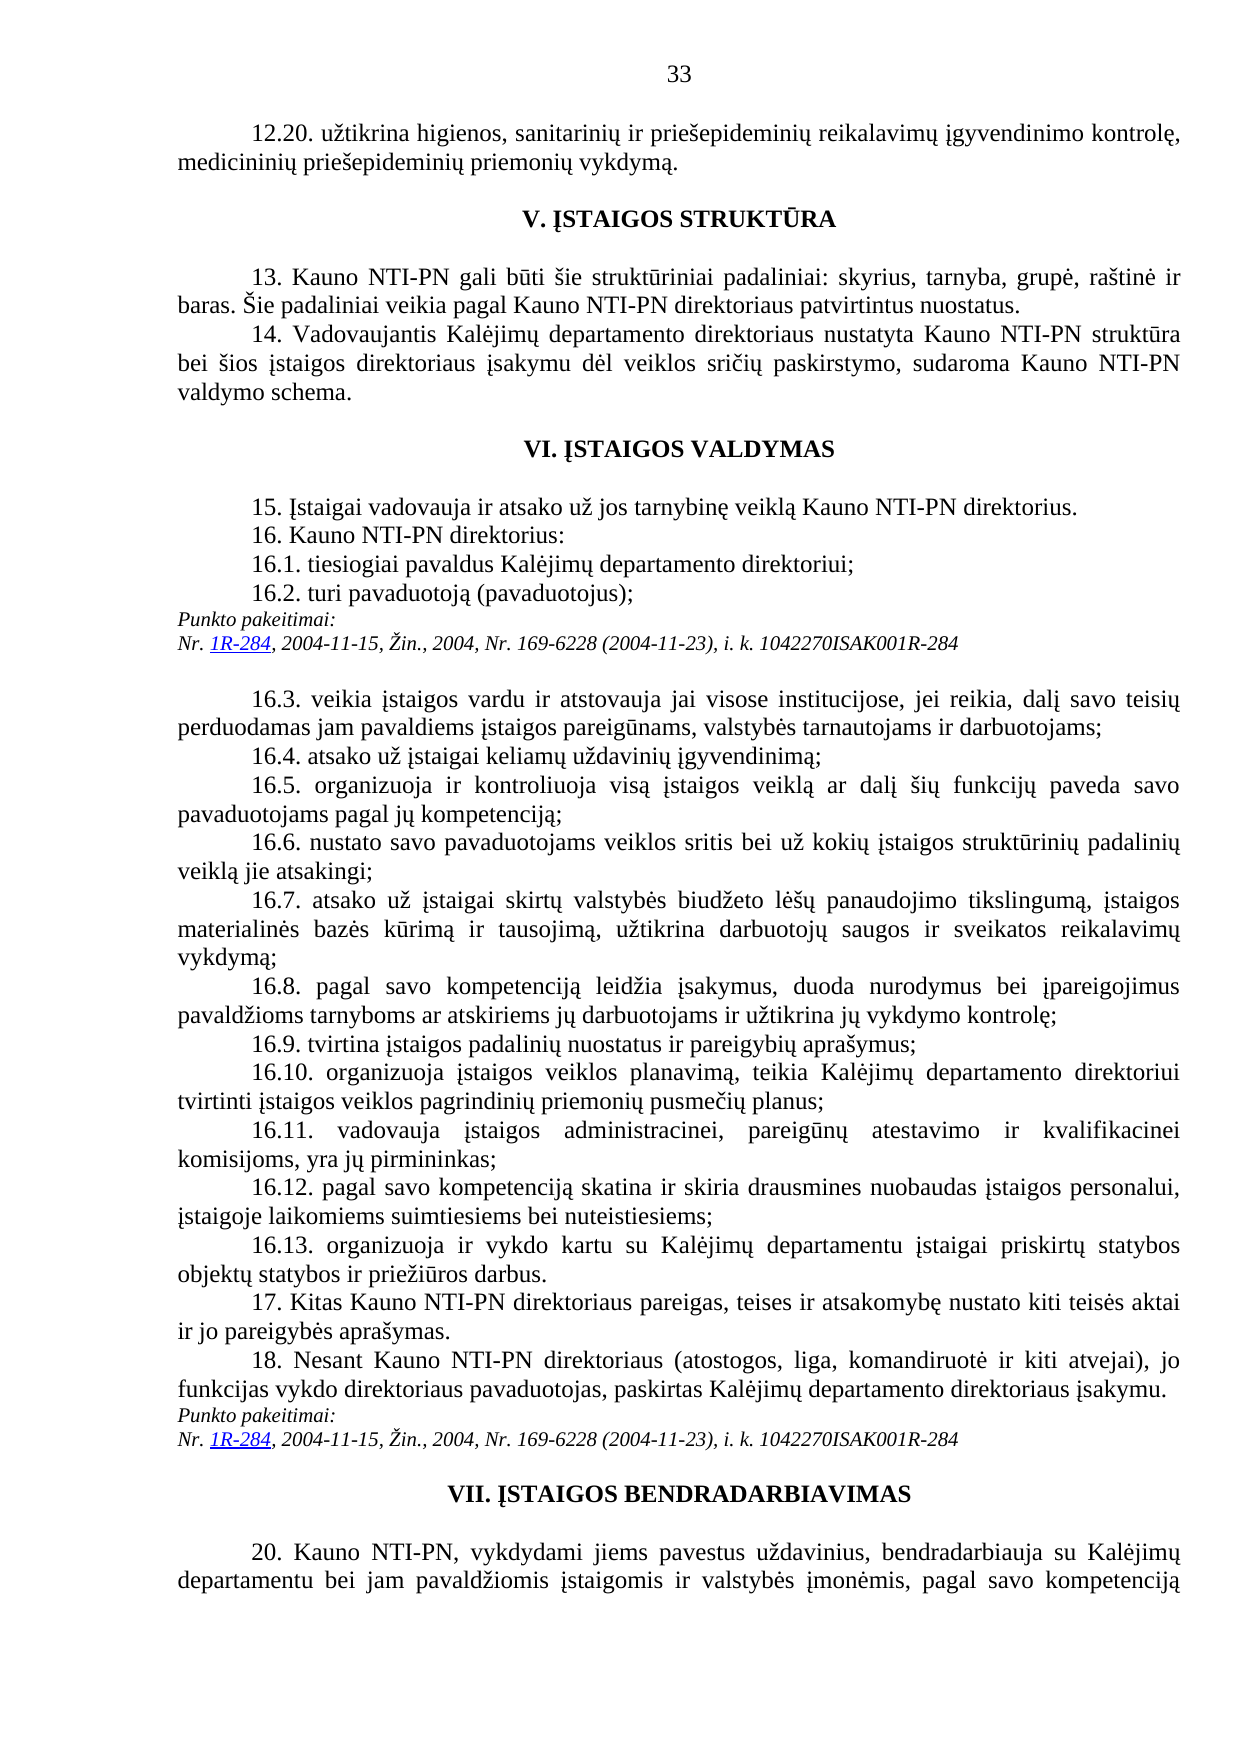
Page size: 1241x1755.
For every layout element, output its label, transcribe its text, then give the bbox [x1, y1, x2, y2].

text Punkto pakeitimai: [177, 1402, 1181, 1427]
text 16.7. atsako už įstaigai skirtų valstybės biudžeto lėšų panaudojimo tikslingumą, įstaigos materialinės bazės kūrimą ir tausojimą, užtikrina darbuotojų saugos ir sveikatos reikalavimų vykdymą; [177, 885, 1181, 971]
text 16.12. pagal savo kompetenciją skatina ir skiria drausmines nuobaudas įstaigos personalui, įstaigoje laikomiems suimtiesiems bei nuteistiesiems; [177, 1172, 1181, 1230]
text 16.8. pagal savo kompetenciją leidžia įsakymus, duoda nurodymus bei įpareigojimus pavaldžioms tarnyboms ar atskiriems jų darbuotojams ir užtikrina jų vykdymo kontrolę; [177, 971, 1181, 1029]
text 16.6. nustato savo pavaduotojams veiklos sritis bei už kokių įstaigos struktūrinių padalinių veiklą jie atsakingi; [177, 827, 1181, 885]
text 13. Kauno NTI-PN gali būti šie struktūriniai padaliniai: skyrius, tarnyba, grupė, raštinė ir baras. Šie padaliniai veikia pagal Kauno NTI-PN direktoriaus patvirtintus nuostatus. [177, 262, 1181, 319]
text Punkto pakeitimai: [177, 607, 1181, 631]
text 16.10. organizuoja įstaigos veiklos planavimą, teikia Kalėjimų departamento direktoriui tvirtinti įstaigos veiklos pagrindinių priemonių pusmečių planus; [177, 1057, 1181, 1115]
text Nr. 1R-284, 2004-11-15, Žin., 2004, Nr. 169-6228 (2004-11-23), i. k. 1042270ISAK001R-284 [177, 1427, 1181, 1451]
text 16.1. tiesiogiai pavaldus Kalėjimų departamento direktoriui; [177, 549, 1181, 578]
text 12.20. užtikrina higienos, sanitarinių ir priešepideminių reikalavimų įgyvendinimo kontrolę, medicininių priešepideminių priemonių vykdymą. [177, 118, 1181, 176]
text 16.9. tvirtina įstaigos padalinių nuostatus ir pareigybių aprašymus; [177, 1029, 1181, 1057]
text 16.11. vadovauja įstaigos administracinei, pareigūnų atestavimo ir kvalifikacinei komisijoms, yra jų pirmininkas; [177, 1115, 1181, 1172]
text 16.5. organizuoja ir kontroliuoja visą įstaigos veiklą ar dalį šių funkcijų paveda savo pavaduotojams pagal jų kompetenciją; [177, 770, 1181, 827]
text 16.2. turi pavaduotoją (pavaduotojus); [177, 578, 1181, 607]
text VII. ĮSTAIGOS BENDRADARBIAVIMAS [177, 1479, 1181, 1508]
text 14. Vadovaujantis Kalėjimų departamento direktoriaus nustatyta Kauno NTI-PN struktūra bei šios įstaigos direktoriaus įsakymu dėl veiklos sričių paskirstymo, sudaroma Kauno NTI-PN valdymo schema. [177, 319, 1181, 406]
text VI. ĮSTAIGOS VALDYMAS [177, 434, 1181, 463]
text V. ĮSTAIGOS STRUKTŪRA [177, 204, 1181, 233]
text 20. Kauno NTI-PN, vykdydami jiems pavestus uždavinius, bendradarbiauja su Kalėjimų departamentu bei jam pavaldžiomis įstaigomis ir valstybės įmonėmis, pagal savo kompetenciją [177, 1537, 1181, 1594]
text 16. Kauno NTI-PN direktorius: [177, 521, 1181, 549]
text 16.13. organizuoja ir vykdo kartu su Kalėjimų departamentu įstaigai priskirtų statybos objektų statybos ir priežiūros darbus. [177, 1230, 1181, 1287]
text 17. Kitas Kauno NTI-PN direktoriaus pareigas, teises ir atsakomybę nustato kiti teisės aktai ir jo pareigybės aprašymas. [177, 1287, 1181, 1345]
text 18. Nesant Kauno NTI-PN direktoriaus (atostogos, liga, komandiruotė ir kiti atvejai), jo funkcijas vykdo direktoriaus pavaduotojas, paskirtas Kalėjimų departamento direktoriaus įsakymu. [177, 1345, 1181, 1402]
text Nr. 1R-284, 2004-11-15, Žin., 2004, Nr. 169-6228 (2004-11-23), i. k. 1042270ISAK001R-284 [177, 631, 1181, 655]
text 15. Įstaigai vadovauja ir atsako už jos tarnybinę veiklą Kauno NTI-PN direktorius. [177, 492, 1181, 521]
text 16.3. veikia įstaigos vardu ir atstovauja jai visose institucijose, jei reikia, dalį savo teisių perduodamas jam pavaldiems įstaigos pareigūnams, valstybės tarnautojams ir darbuotojams; [177, 684, 1181, 741]
text 16.4. atsako už įstaigai keliamų uždavinių įgyvendinimą; [177, 741, 1181, 770]
